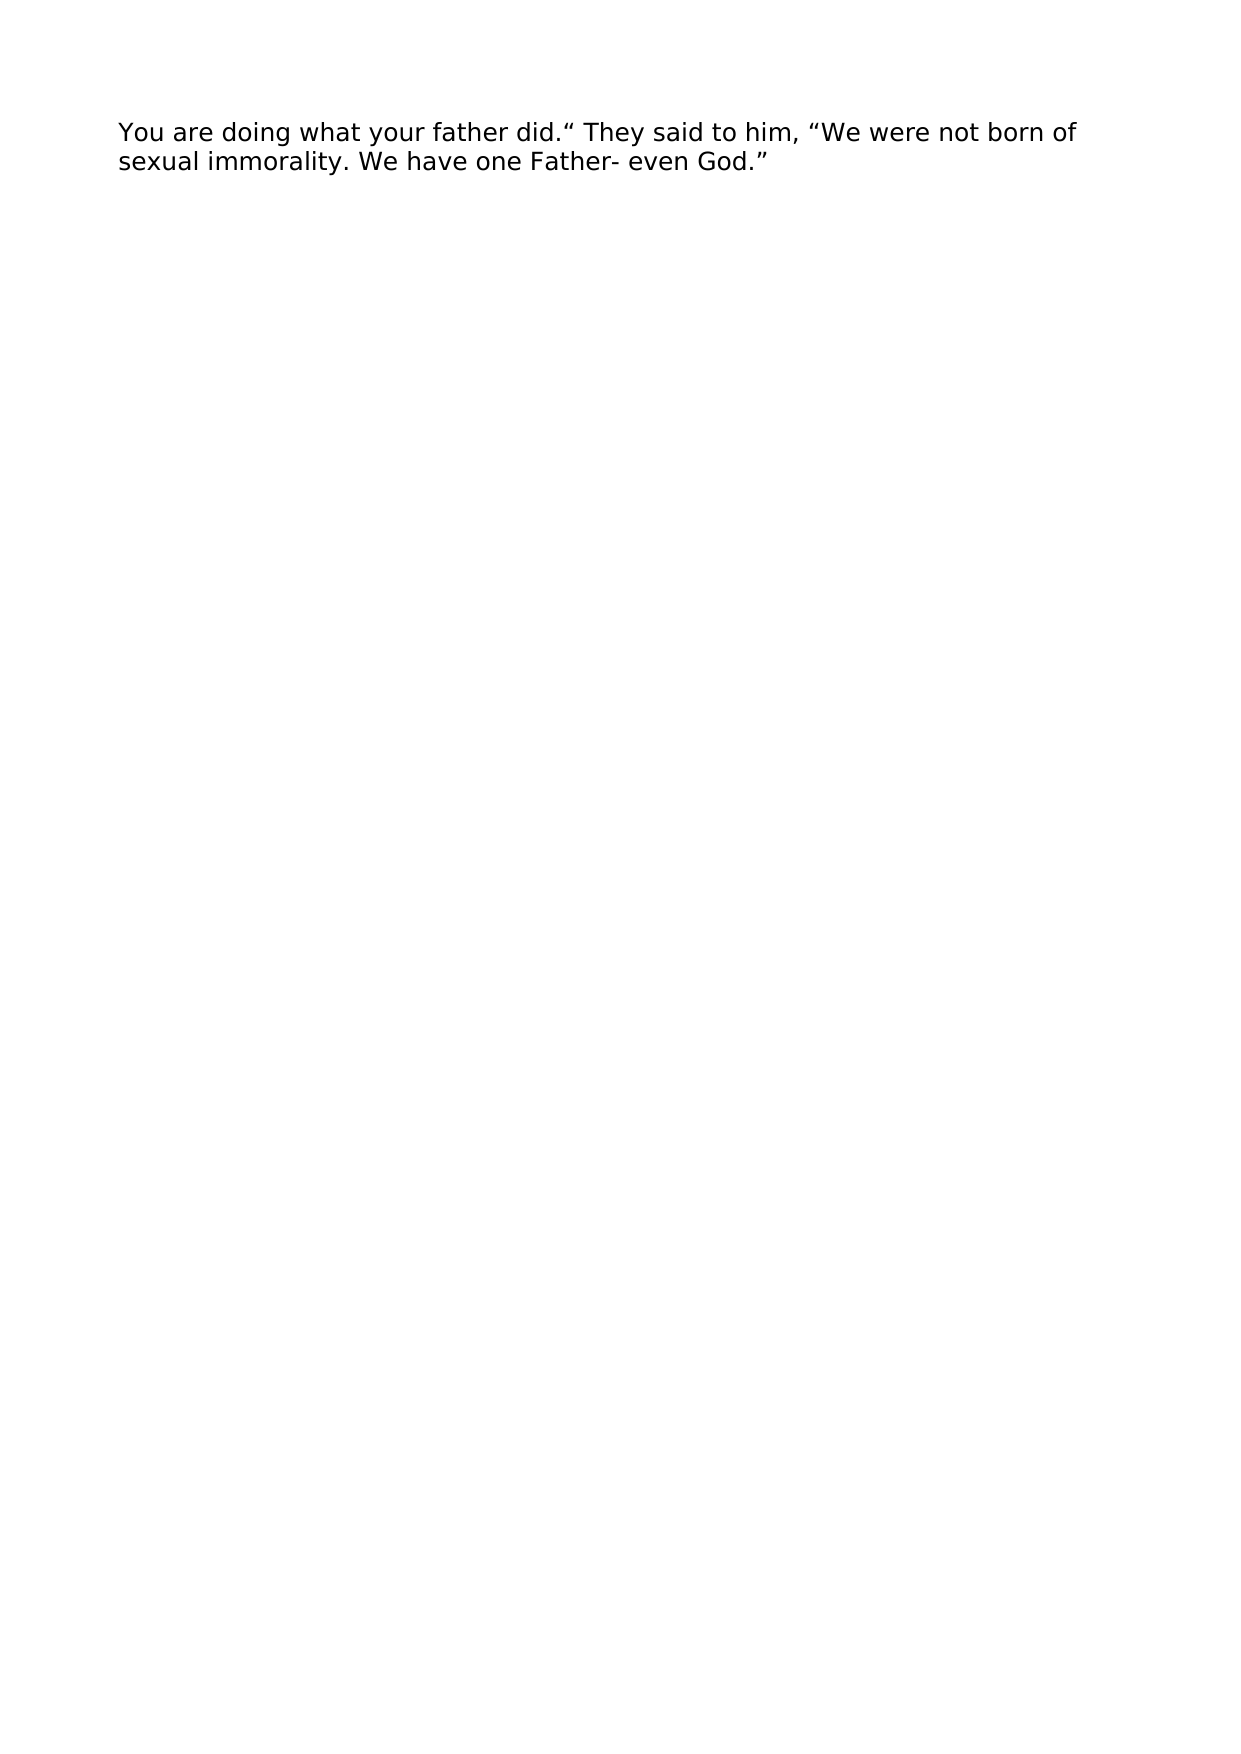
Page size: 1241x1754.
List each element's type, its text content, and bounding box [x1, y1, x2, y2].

text You are doing what your father did.“ They said to him, “We were not born of sexual immorality. We have one Father- even God.” [118, 118, 1122, 176]
